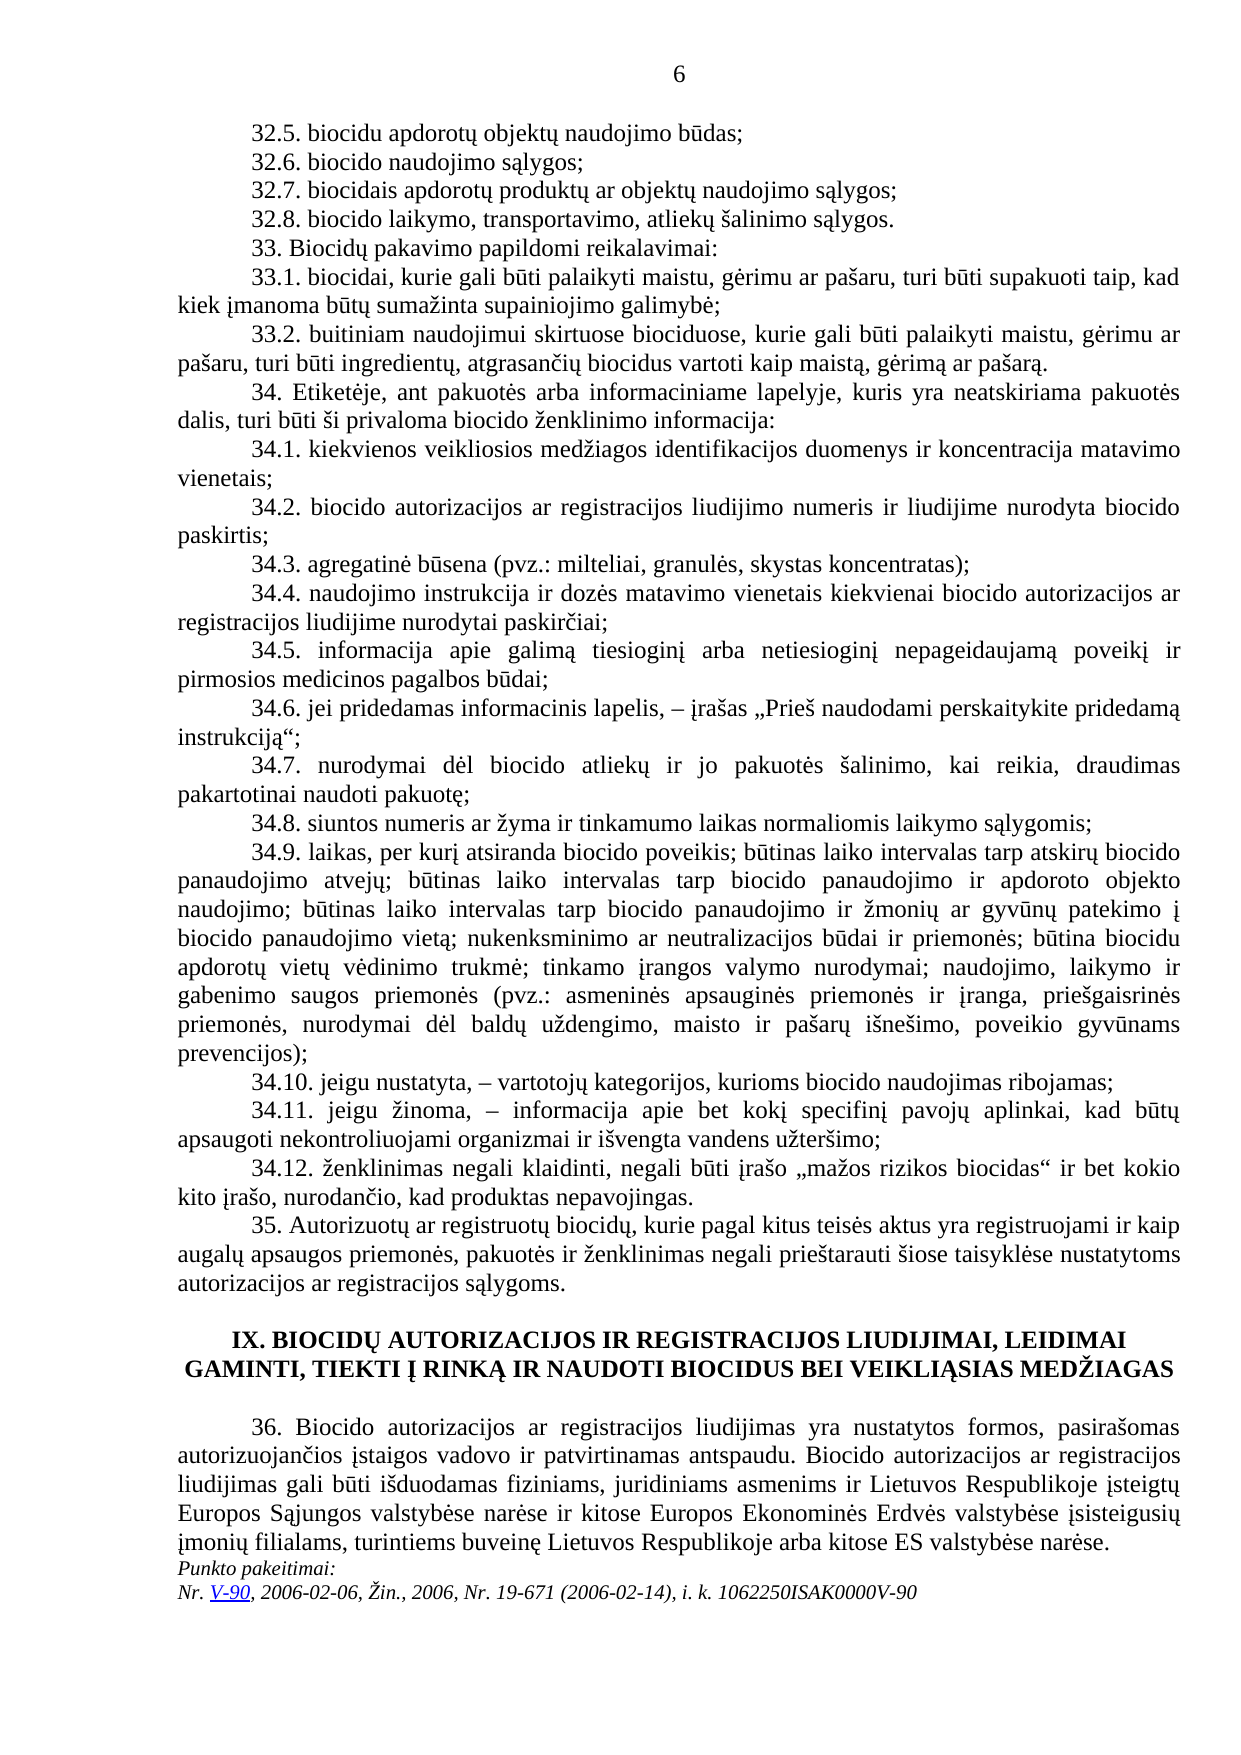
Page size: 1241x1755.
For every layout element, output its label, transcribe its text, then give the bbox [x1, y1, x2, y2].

text 34.9. laikas, per kurį atsiranda biocido poveikis; būtinas laiko intervalas tarp atskirų biocido panaudojimo atvejų; būtinas laiko intervalas tarp biocido panaudojimo ir apdoroto objekto naudojimo; būtinas laiko intervalas tarp biocido panaudojimo ir žmonių ar gyvūnų patekimo į biocido panaudojimo vietą; nukenksminimo ar neutralizacijos būdai ir priemonės; būtina biocidu apdorotų vietų vėdinimo trukmė; tinkamo įrangos valymo nurodymai; naudojimo, laikymo ir gabenimo saugos priemonės (pvz.: asmeninės apsauginės priemonės ir įranga, priešgaisrinės priemonės, nurodymai dėl baldų uždengimo, maisto ir pašarų išnešimo, poveikio gyvūnams prevencijos); [177, 837, 1181, 1067]
text Punkto pakeitimai: [177, 1556, 1181, 1580]
text 32.8. biocido laikymo, transportavimo, atliekų šalinimo sąlygos. [177, 204, 1181, 233]
text 36. Biocido autorizacijos ar registracijos liudijimas yra nustatytos formos, pasirašomas autorizuojančios įstaigos vadovo ir patvirtinamas antspaudu. Biocido autorizacijos ar registracijos liudijimas gali būti išduodamas fiziniams, juridiniams asmenims ir Lietuvos Respublikoje įsteigtų Europos Sąjungos valstybėse narėse ir kitose Europos Ekonominės Erdvės valstybėse įsisteigusių įmonių filialams, turintiems buveinę Lietuvos Respublikoje arba kitose ES valstybėse narėse. [177, 1412, 1181, 1556]
text 34. Etiketėje, ant pakuotės arba informaciniame lapelyje, kuris yra neatskiriama pakuotės dalis, turi būti ši privaloma biocido ženklinimo informacija: [177, 377, 1181, 434]
text 34.1. kiekvienos veikliosios medžiagos identifikacijos duomenys ir koncentracija matavimo vienetais; [177, 434, 1181, 492]
text Nr. V-90, 2006-02-06, Žin., 2006, Nr. 19-671 (2006-02-14), i. k. 1062250ISAK0000V-90 [177, 1580, 1181, 1604]
text 32.6. biocido naudojimo sąlygos; [177, 147, 1181, 176]
text IX. biocidŲ Autorizacijos ir registracijos liudijimaI, leiDimaI gaminti, tiekti į rinką ir naudoti BiocidUS BEI veikliąsias medžiagas [177, 1326, 1181, 1383]
text 34.12. ženklinimas negali klaidinti, negali būti įrašo „mažos rizikos biocidas“ ir bet kokio kito įrašo, nurodančio, kad produktas nepavojingas. [177, 1153, 1181, 1211]
text 34.4. naudojimo instrukcija ir dozės matavimo vienetais kiekvienai biocido autorizacijos ar registracijos liudijime nurodytai paskirčiai; [177, 578, 1181, 636]
text 34.6. jei pridedamas informacinis lapelis, – įrašas „Prieš naudodami perskaitykite pridedamą instrukciją“; [177, 693, 1181, 751]
text 33.2. buitiniam naudojimui skirtuose biociduose, kurie gali būti palaikyti maistu, gėrimu ar pašaru, turi būti ingredientų, atgrasančių biocidus vartoti kaip maistą, gėrimą ar pašarą. [177, 319, 1181, 377]
text 34.8. siuntos numeris ar žyma ir tinkamumo laikas normaliomis laikymo sąlygomis; [177, 808, 1181, 837]
text 33.1. biocidai, kurie gali būti palaikyti maistu, gėrimu ar pašaru, turi būti supakuoti taip, kad kiek įmanoma būtų sumažinta supainiojimo galimybė; [177, 262, 1181, 319]
text 33. Biocidų pakavimo papildomi reikalavimai: [177, 233, 1181, 262]
text 32.5. biocidu apdorotų objektų naudojimo būdas; [177, 118, 1181, 147]
text 34.11. jeigu žinoma, – informacija apie bet kokį specifinį pavojų aplinkai, kad būtų apsaugoti nekontroliuojami organizmai ir išvengta vandens užteršimo; [177, 1096, 1181, 1153]
text 34.10. jeigu nustatyta, – vartotojų kategorijos, kurioms biocido naudojimas ribojamas; [177, 1067, 1181, 1096]
text 34.2. biocido autorizacijos ar registracijos liudijimo numeris ir liudijime nurodyta biocido paskirtis; [177, 492, 1181, 549]
text 34.3. agregatinė būsena (pvz.: milteliai, granulės, skystas koncentratas); [177, 549, 1181, 578]
text 35. Autorizuotų ar registruotų biocidų, kurie pagal kitus teisės aktus yra registruojami ir kaip augalų apsaugos priemonės, pakuotės ir ženklinimas negali prieštarauti šiose taisyklėse nustatytoms autorizacijos ar registracijos sąlygoms. [177, 1211, 1181, 1297]
text 34.7. nurodymai dėl biocido atliekų ir jo pakuotės šalinimo, kai reikia, draudimas pakartotinai naudoti pakuotę; [177, 751, 1181, 808]
text 32.7. biocidais apdorotų produktų ar objektų naudojimo sąlygos; [177, 176, 1181, 204]
text 34.5. informacija apie galimą tiesioginį arba netiesioginį nepageidaujamą poveikį ir pirmosios medicinos pagalbos būdai; [177, 636, 1181, 693]
